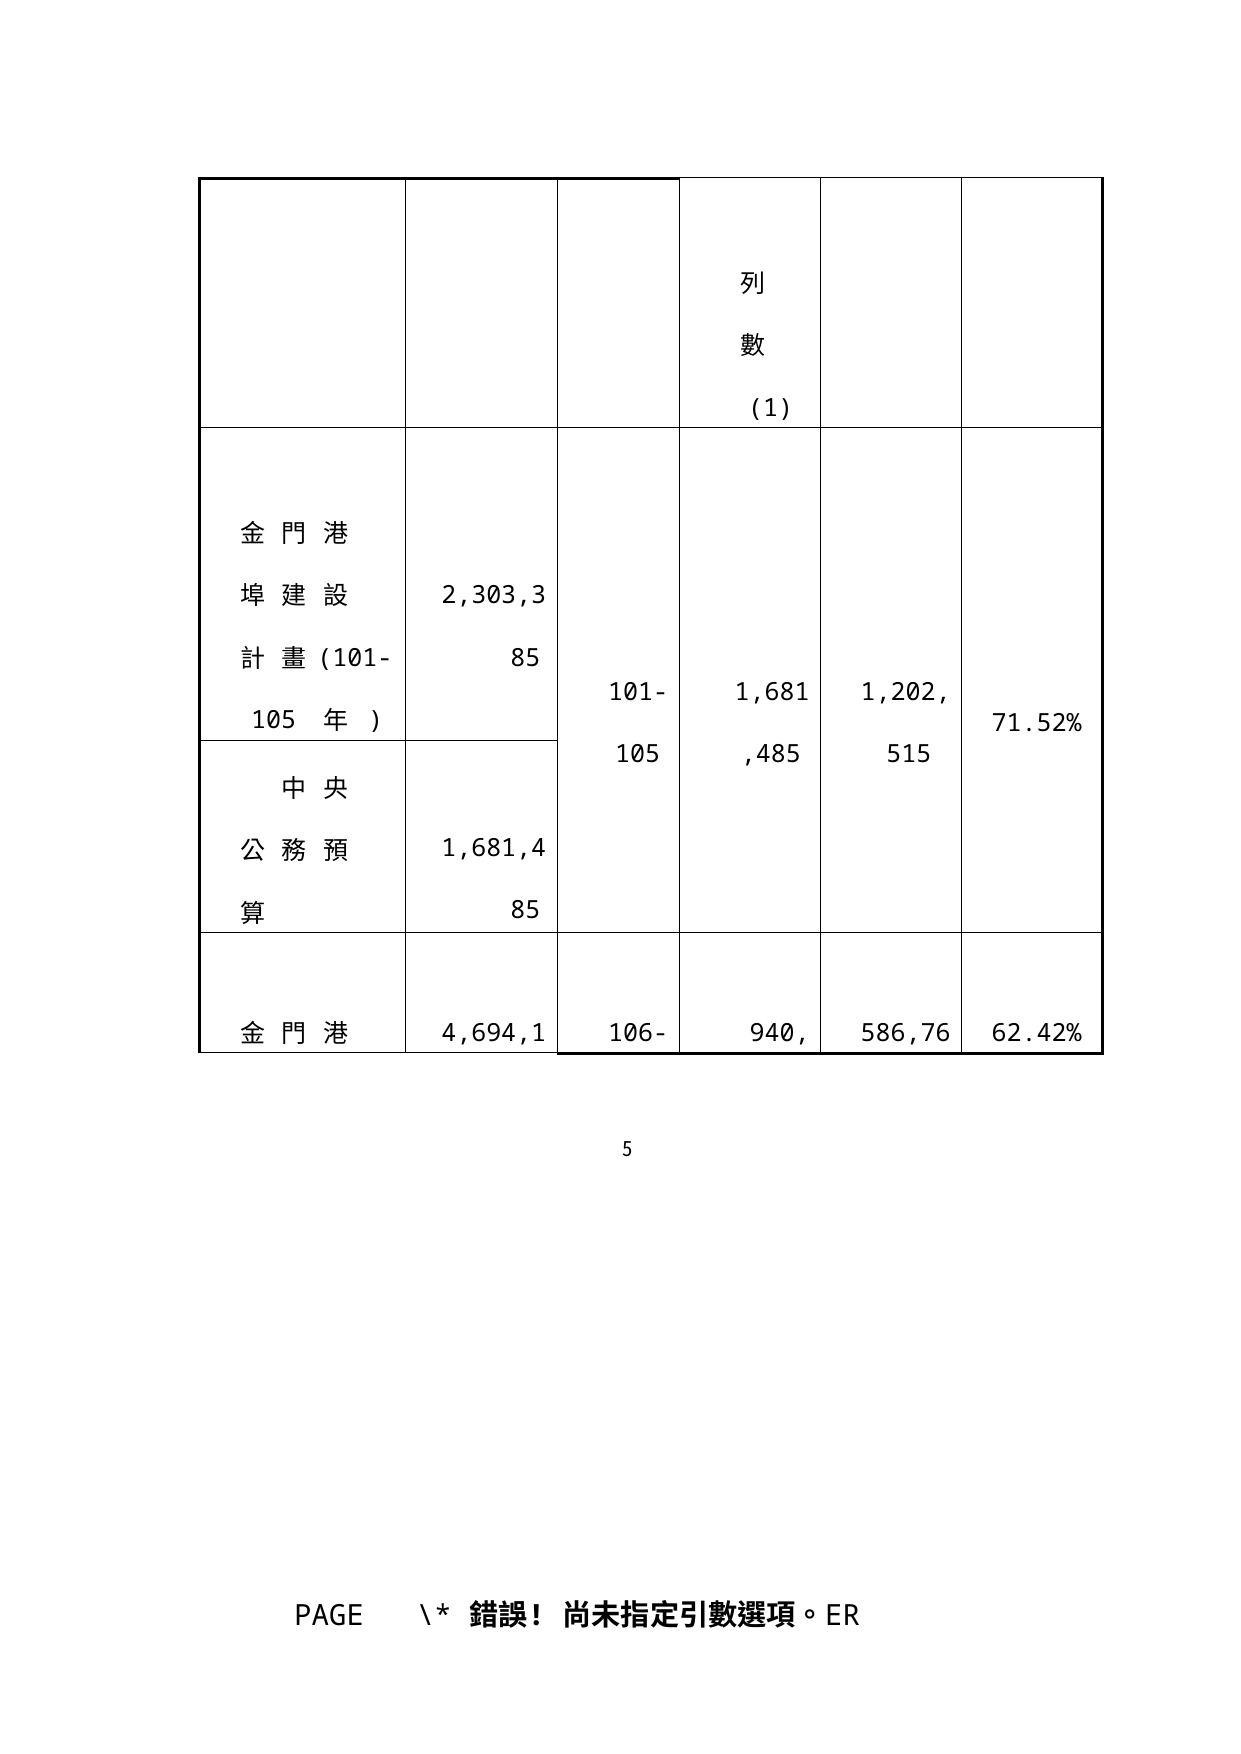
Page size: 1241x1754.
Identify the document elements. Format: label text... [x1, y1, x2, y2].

table_cell 中央公務預算 [201, 741, 405, 932]
table_cell 1,681,485 [680, 428, 820, 932]
table_cell 1,681,485 [406, 741, 557, 932]
table_cell [962, 178, 1101, 427]
table_cell 1,202,515 [821, 428, 961, 932]
table_cell 71.52% [962, 428, 1101, 932]
table_cell 金門港埠建設計畫(101-105年) [201, 428, 405, 740]
table_cell 4,694,1 [406, 933, 557, 1052]
table_cell 62.42% [962, 933, 1101, 1052]
table_header [201, 180, 405, 427]
table_cell 金門港 [201, 933, 405, 1052]
table_header [558, 180, 679, 427]
table_cell 106- [558, 933, 679, 1052]
table_cell 2,303,385 [406, 428, 557, 740]
table_header [406, 180, 557, 427]
table_cell 940, [680, 933, 820, 1052]
table_cell 586,76 [821, 933, 961, 1052]
table_cell [821, 178, 961, 427]
table_cell 列數(1) [680, 178, 820, 427]
table_cell 101-105 [558, 428, 679, 932]
